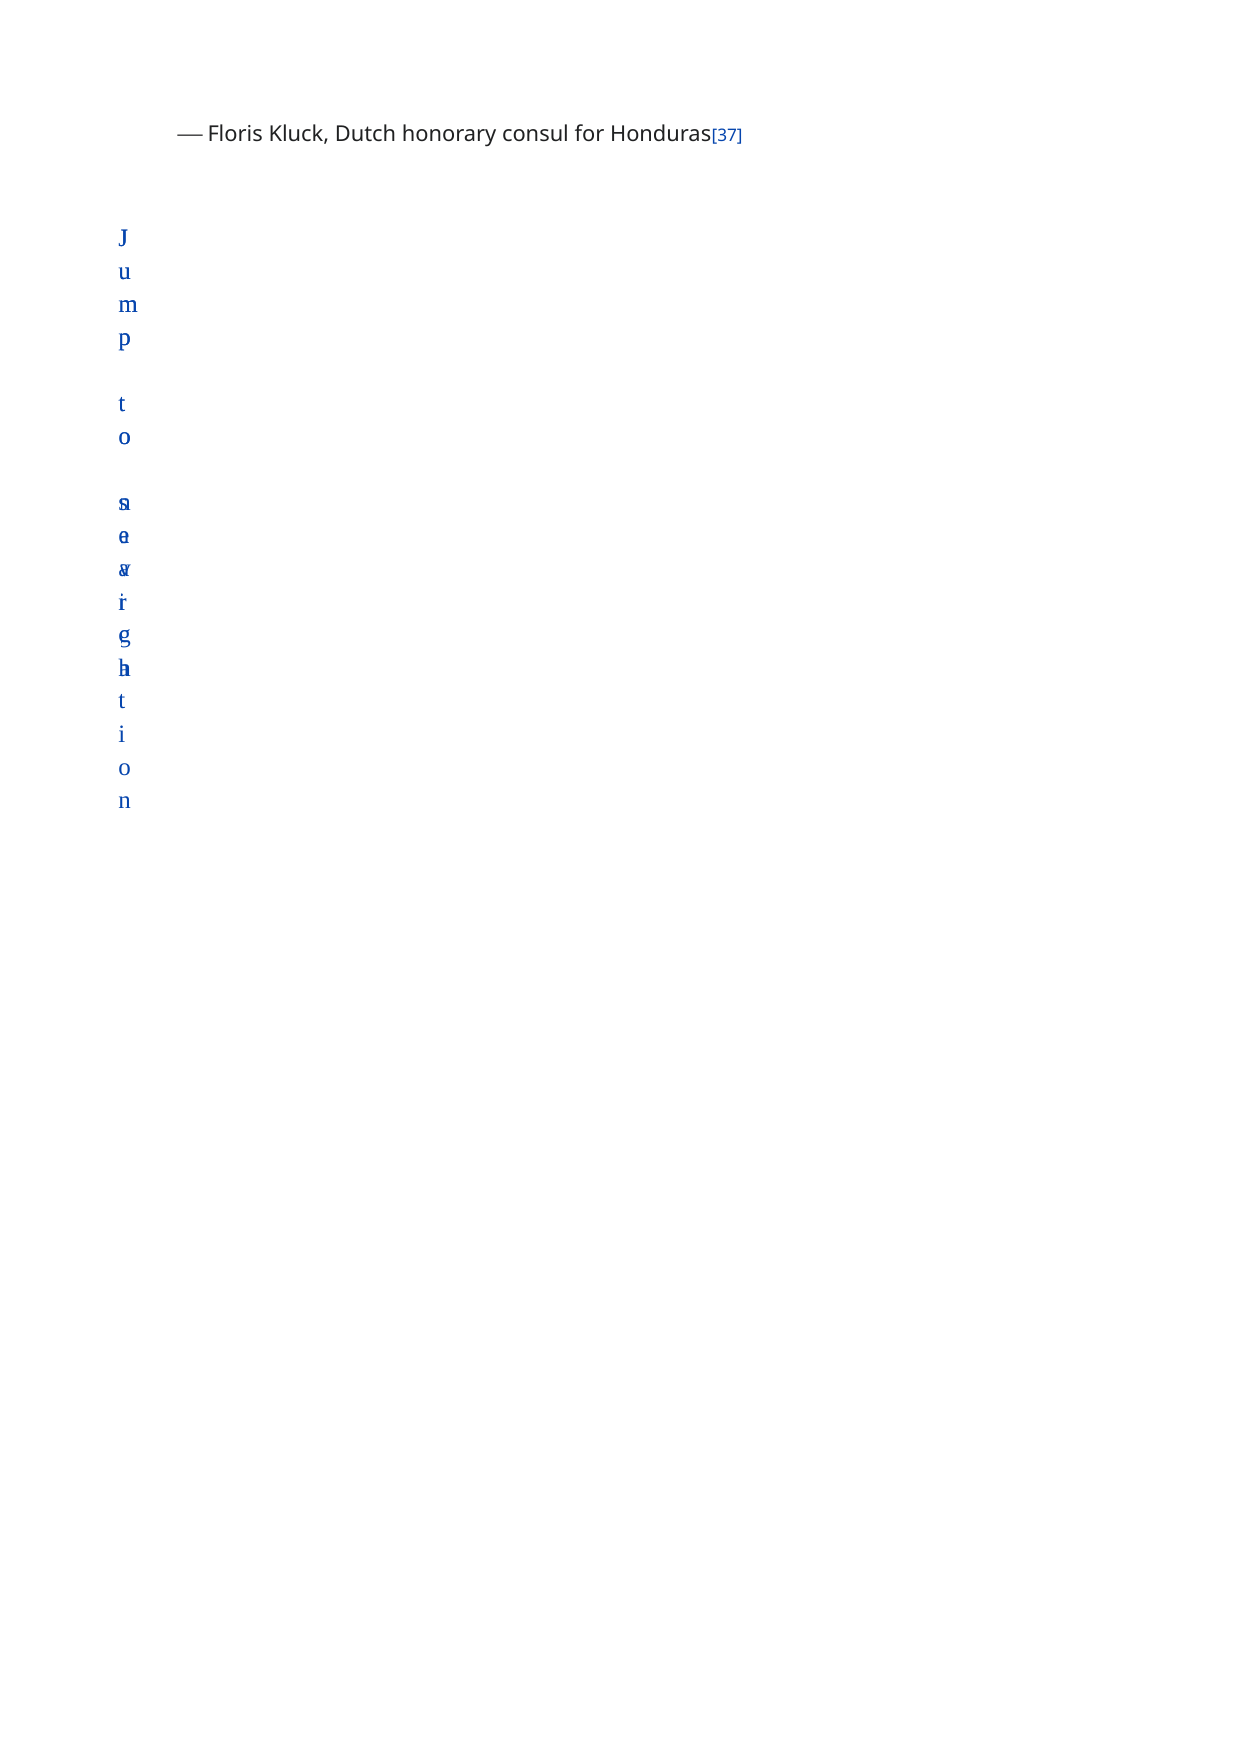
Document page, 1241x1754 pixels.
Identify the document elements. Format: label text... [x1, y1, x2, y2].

text — Floris Kluck, Dutch honorary consul for Honduras[37] [177, 118, 1063, 148]
